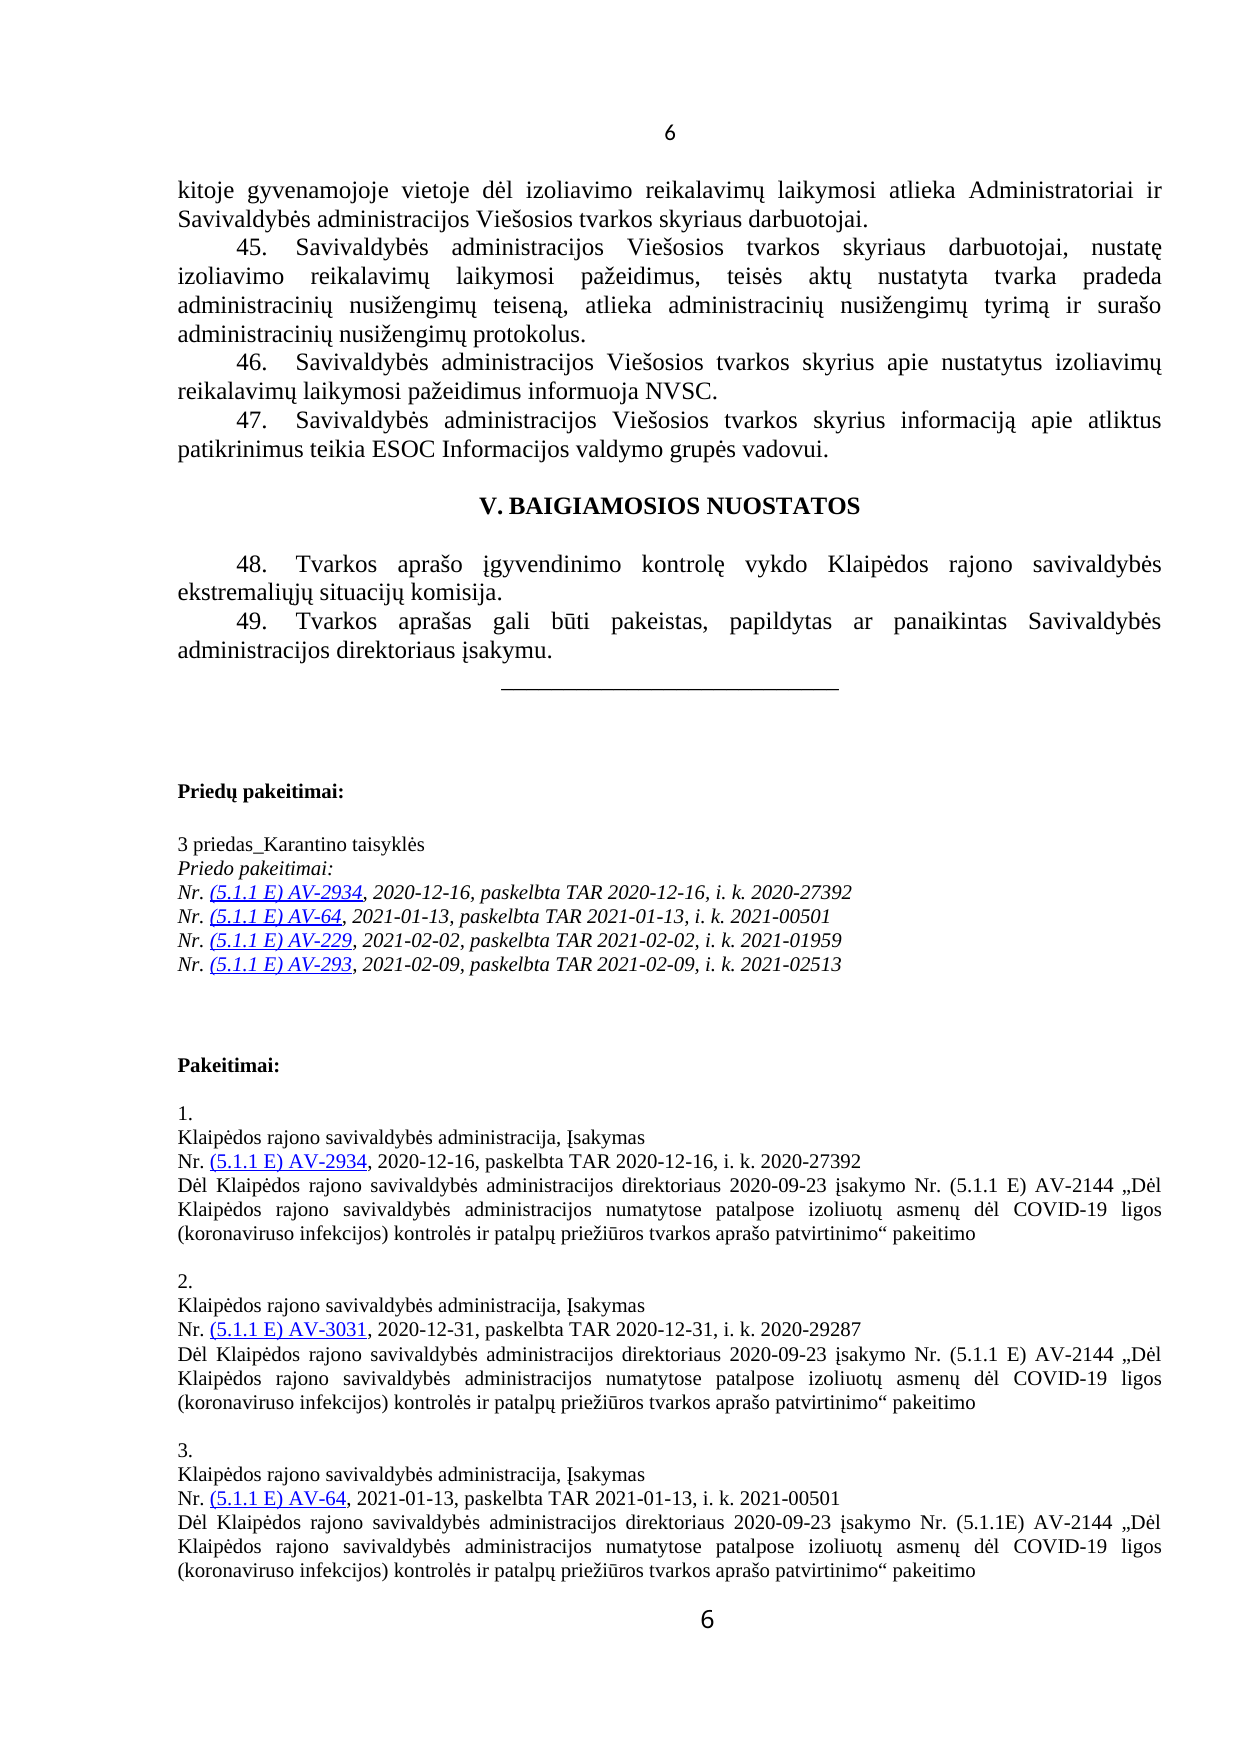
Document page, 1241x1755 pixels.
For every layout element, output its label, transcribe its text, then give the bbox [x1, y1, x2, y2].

text 46. Savivaldybės administracijos Viešosios tvarkos skyrius apie nustatytus izoliavimų reikalavimų laikymosi pažeidimus informuoja NVSC. [177, 347, 1162, 405]
text Nr. (5.1.1 E) AV-64, 2021-01-13, paskelbta TAR 2021-01-13, i. k. 2021-00501 [177, 1486, 1162, 1510]
text Nr. (5.1.1 E) AV-64, 2021-01-13, paskelbta TAR 2021-01-13, i. k. 2021-00501 [177, 904, 1162, 928]
text 3 priedas_Karantino taisyklės [177, 831, 1162, 856]
text 48. Tvarkos aprašo įgyvendinimo kontrolę vykdo Klaipėdos rajono savivaldybės ekstremaliųjų situacijų komisija. [177, 549, 1162, 606]
text Klaipėdos rajono savivaldybės administracija, Įsakymas [177, 1125, 1162, 1149]
text 49. Tvarkos aprašas gali būti pakeistas, papildytas ar panaikintas Savivaldybės administracijos direktoriaus įsakymu. [177, 606, 1162, 664]
text Dėl Klaipėdos rajono savivaldybės administracijos direktoriaus 2020-09-23 įsakymo Nr. (5.1.1E) AV-2144 „Dėl Klaipėdos rajono savivaldybės administracijos numatytose patalpose izoliuotų asmenų dėl COVID-19 ligos (koronaviruso infekcijos) kontrolės ir patalpų priežiūros tvarkos aprašo patvirtinimo“ pakeitimo [177, 1510, 1162, 1582]
text Nr. (5.1.1 E) AV-3031, 2020-12-31, paskelbta TAR 2020-12-31, i. k. 2020-29287 [177, 1317, 1162, 1341]
text Klaipėdos rajono savivaldybės administracija, Įsakymas [177, 1293, 1162, 1317]
text 1. [177, 1101, 1162, 1125]
text Nr. (5.1.1 E) AV-293, 2021-02-09, paskelbta TAR 2021-02-09, i. k. 2021-02513 [177, 952, 1162, 976]
text 2. [177, 1269, 1162, 1293]
text Dėl Klaipėdos rajono savivaldybės administracijos direktoriaus 2020-09-23 įsakymo Nr. (5.1.1 E) AV-2144 „Dėl Klaipėdos rajono savivaldybės administracijos numatytose patalpose izoliuotų asmenų dėl COVID-19 ligos (koronaviruso infekcijos) kontrolės ir patalpų priežiūros tvarkos aprašo patvirtinimo“ pakeitimo [177, 1341, 1162, 1414]
text V. BAIGIAMOSIOS NUOSTATOS [177, 491, 1162, 520]
text Priedo pakeitimai: [177, 856, 1162, 879]
text Pakeitimai: [177, 1053, 1162, 1077]
text Nr. (5.1.1 E) AV-2934, 2020-12-16, paskelbta TAR 2020-12-16, i. k. 2020-27392 [177, 1149, 1162, 1173]
text Klaipėdos rajono savivaldybės administracija, Įsakymas [177, 1462, 1162, 1486]
text Nr. (5.1.1 E) AV-2934, 2020-12-16, paskelbta TAR 2020-12-16, i. k. 2020-27392 [177, 879, 1162, 904]
text 45. Savivaldybės administracijos Viešosios tvarkos skyriaus darbuotojai, nustatę izoliavimo reikalavimų laikymosi pažeidimus, teisės aktų nustatyta tvarka pradeda administracinių nusižengimų teiseną, atlieka administracinių nusižengimų tyrimą ir surašo administracinių nusižengimų protokolus. [177, 232, 1162, 347]
text Priedų pakeitimai: [177, 779, 1162, 803]
text 47. Savivaldybės administracijos Viešosios tvarkos skyrius informaciją apie atliktus patikrinimus teikia ESOC Informacijos valdymo grupės vadovui. [177, 405, 1162, 462]
text 3. [177, 1438, 1162, 1462]
text ___________________________ [177, 664, 1162, 692]
text Nr. (5.1.1 E) AV-229, 2021-02-02, paskelbta TAR 2021-02-02, i. k. 2021-01959 [177, 928, 1162, 952]
text Dėl Klaipėdos rajono savivaldybės administracijos direktoriaus 2020-09-23 įsakymo Nr. (5.1.1 E) AV-2144 „Dėl Klaipėdos rajono savivaldybės administracijos numatytose patalpose izoliuotų asmenų dėl COVID-19 ligos (koronaviruso infekcijos) kontrolės ir patalpų priežiūros tvarkos aprašo patvirtinimo“ pakeitimo [177, 1173, 1162, 1245]
text kitoje gyvenamojoje vietoje dėl izoliavimo reikalavimų laikymosi atlieka Administratoriai ir Savivaldybės administracijos Viešosios tvarkos skyriaus darbuotojai. [177, 175, 1162, 232]
